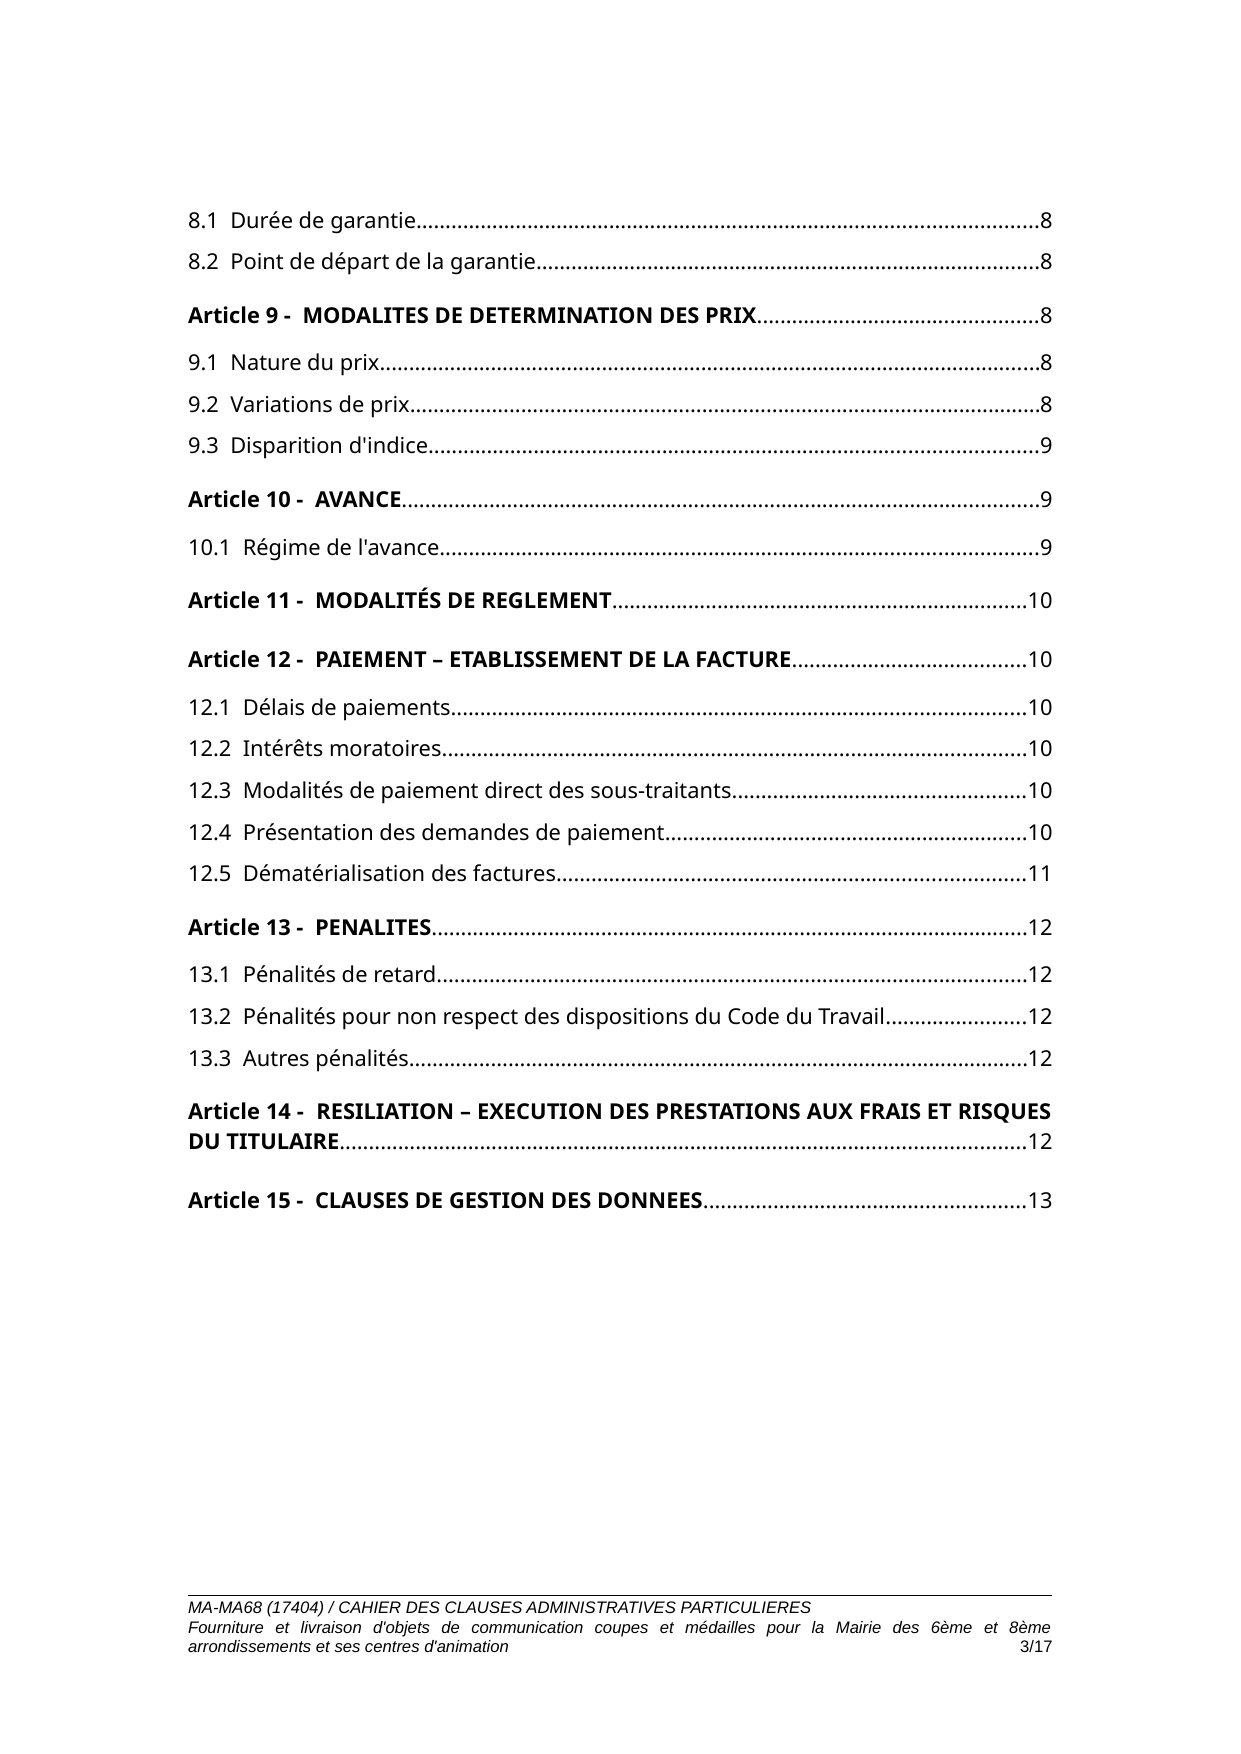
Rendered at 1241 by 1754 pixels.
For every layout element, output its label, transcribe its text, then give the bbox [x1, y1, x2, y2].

text 12.1 Délais de paiements 10 [188, 692, 1052, 721]
text 13.1 Pénalités de retard 12 [188, 959, 1052, 989]
text Article 10 - AVANCE 9 [188, 484, 1052, 514]
text Article 11 - MODALITÉS DE REGLEMENT 10 [188, 585, 1052, 615]
text Article 9 - MODALITES DE DETERMINATION DES PRIX 8 [188, 300, 1052, 329]
text Article 13 - PENALITES 12 [188, 912, 1052, 942]
text 9.1 Nature du prix 8 [188, 347, 1052, 377]
text Article 15 - CLAUSES DE GESTION DES DONNEES 13 [188, 1185, 1052, 1215]
text Article 14 - RESILIATION – EXECUTION DES PRESTATIONS AUX FRAIS ET RISQUES DU TITULAIRE 12 [188, 1096, 1052, 1156]
text 13.3 Autres pénalités 12 [188, 1043, 1052, 1072]
text 13.2 Pénalités pour non respect des dispositions du Code du Travail 12 [188, 1001, 1052, 1031]
text 10.1 Régime de l'avance 9 [188, 531, 1052, 561]
text 12.5 Dématérialisation des factures 11 [188, 858, 1052, 888]
text 8.2 Point de départ de la garantie 8 [188, 246, 1052, 276]
text 8.1 Durée de garantie 8 [188, 204, 1052, 234]
text Article 12 - PAIEMENT – ETABLISSEMENT DE LA FACTURE 10 [188, 644, 1052, 674]
text 12.4 Présentation des demandes de paiement 10 [188, 817, 1052, 846]
text 9.3 Disparition d'indice 9 [188, 431, 1052, 460]
text 12.3 Modalités de paiement direct des sous-traitants 10 [188, 775, 1052, 805]
text 9.2 Variations de prix 8 [188, 389, 1052, 419]
text 12.2 Intérêts moratoires 10 [188, 733, 1052, 763]
